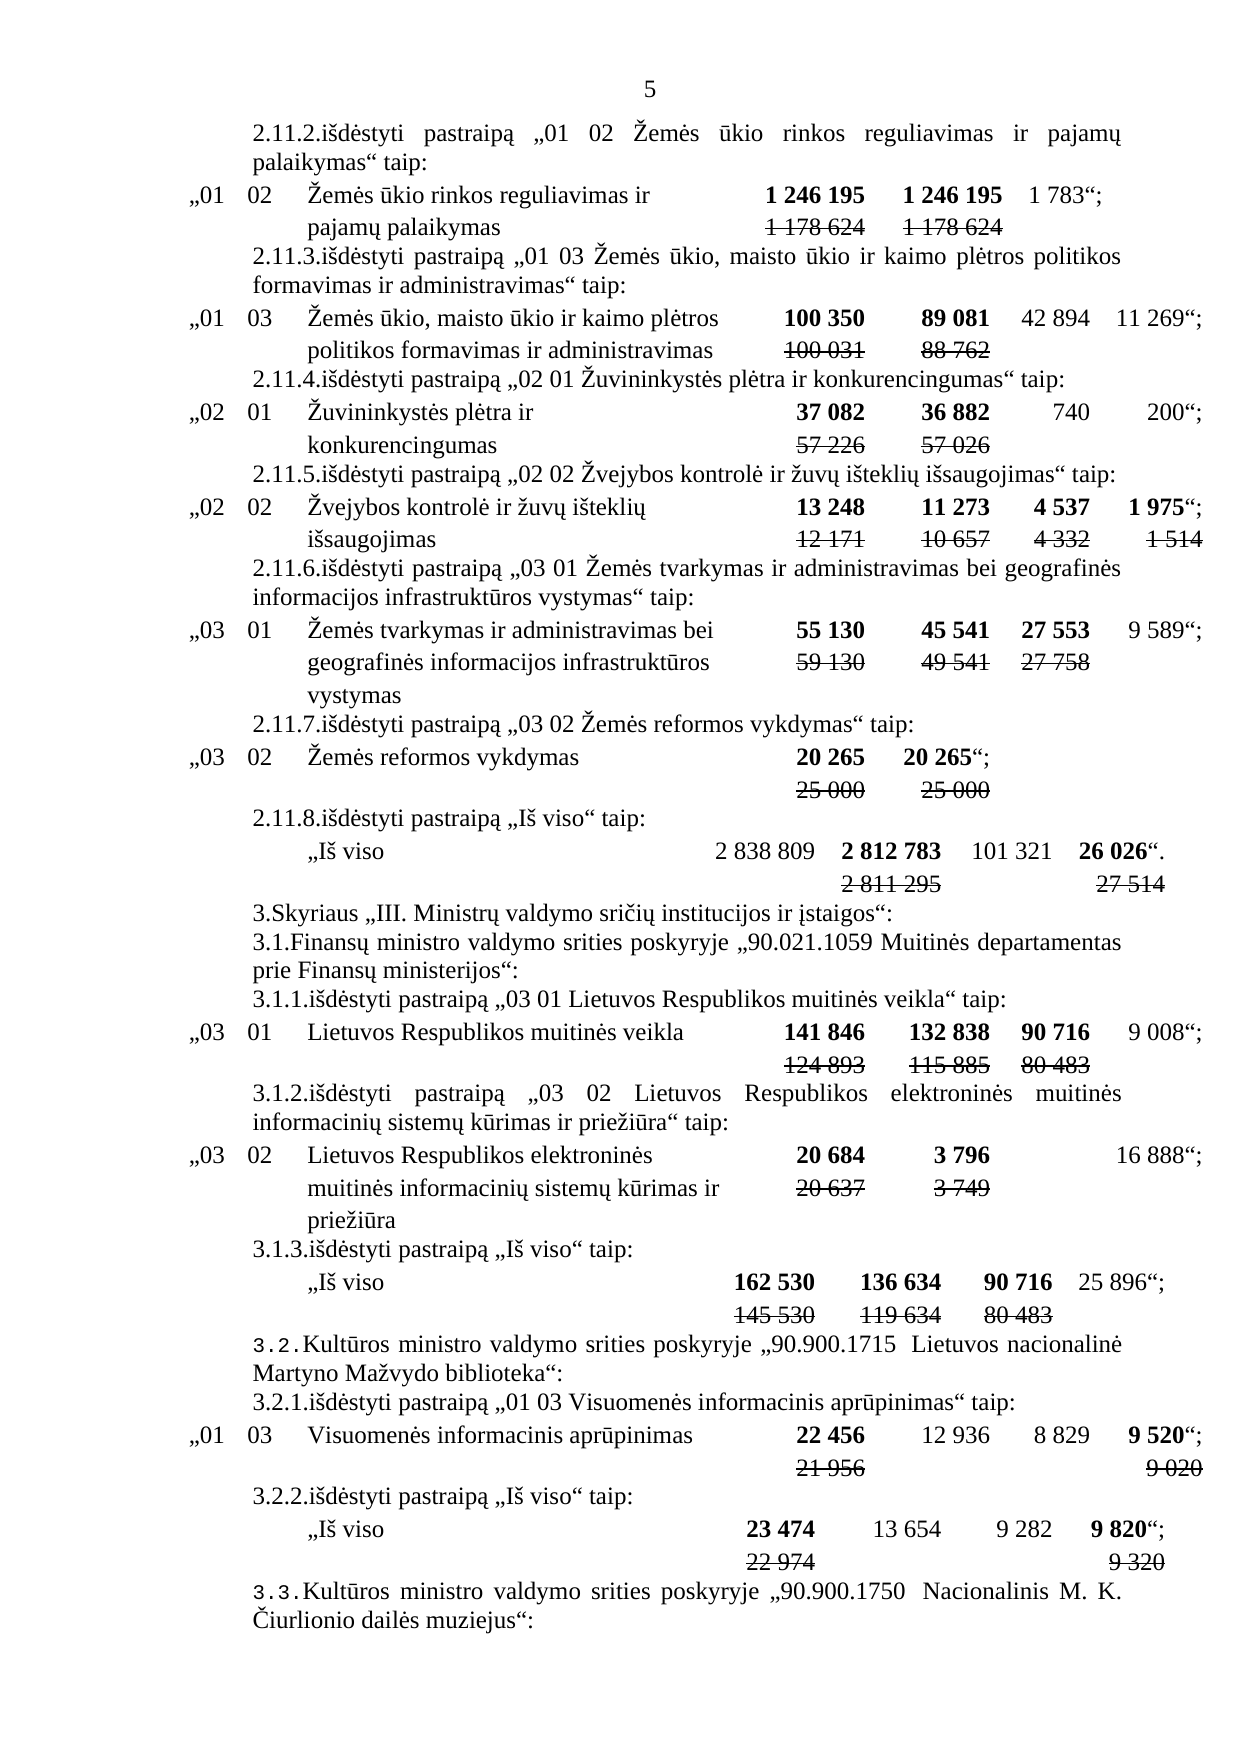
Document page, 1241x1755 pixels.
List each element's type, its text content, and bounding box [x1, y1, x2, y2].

table_header 4 537 [1001, 488, 1101, 520]
table_header 16 888“; [1101, 1136, 1213, 1169]
table_header 8 829 [1001, 1416, 1101, 1449]
table_cell [1101, 332, 1213, 364]
table_cell pajamų palaikymas [296, 209, 740, 241]
table_header „01 [177, 176, 236, 208]
table_cell [876, 676, 1001, 709]
table_header [177, 832, 236, 865]
table_header 89 081 [876, 299, 1001, 332]
table_header 90 716 [1001, 1013, 1101, 1046]
table_cell [236, 332, 296, 364]
table_cell 1 178 624 [740, 209, 876, 241]
table_header 25 896“; [1064, 1263, 1176, 1296]
table_cell [177, 520, 236, 553]
table_header 22 456 [740, 1416, 876, 1449]
table_header 90 716 [952, 1263, 1063, 1296]
table_cell [177, 1202, 236, 1234]
table_header [236, 832, 296, 865]
table_cell [236, 1296, 296, 1329]
table_cell 57 026 [876, 426, 1001, 459]
table_cell [177, 426, 236, 459]
table_cell [1001, 1169, 1101, 1202]
table_header 02 [236, 176, 296, 208]
table_header 141 846 [740, 1013, 876, 1046]
table_header 01 [236, 1013, 296, 1046]
table_cell [1101, 426, 1213, 459]
table_cell [177, 209, 236, 241]
table_header 01 [236, 611, 296, 643]
table_cell 21 956 [740, 1449, 876, 1481]
table_cell geografinės informacijos infrastruktūros [296, 644, 740, 676]
table_cell [236, 865, 296, 898]
table_cell [740, 1202, 876, 1234]
table_header 2 838 809 [689, 832, 826, 865]
list išdėstyti pastraipą „01 03 Žemės ūkio, maisto ūkio ir kaimo plėtros politikos formavimas ir administravimas“ taip: [177, 241, 1122, 299]
table_header Žemės ūkio rinkos reguliavimas ir [296, 176, 740, 208]
table_cell politikos formavimas ir administravimas [296, 332, 740, 364]
table_header „01 [177, 299, 236, 332]
table_header 1 975“; [1101, 488, 1213, 520]
table_cell 2 811 295 [826, 865, 952, 898]
table_header 20 265 [740, 738, 876, 771]
table_cell 20 637 [740, 1169, 876, 1202]
table_header 02 [236, 1136, 296, 1169]
list išdėstyti pastraipą „03 02 Žemės reformos vykdymas“ taip: [177, 709, 1122, 738]
table_header 02 [236, 738, 296, 771]
table_header 9 589“; [1101, 611, 1213, 643]
table_header „02 [177, 393, 236, 426]
table_cell [1101, 1202, 1213, 1234]
table_cell konkurencingumas [296, 426, 740, 459]
table_cell [1101, 1169, 1213, 1202]
table_cell [296, 1543, 688, 1576]
table_cell [177, 1296, 236, 1329]
table_header „Iš viso [296, 1263, 688, 1296]
table_header „03 [177, 1013, 236, 1046]
table_cell [296, 1296, 688, 1329]
table_cell 3 749 [876, 1169, 1001, 1202]
table_header 20 684 [740, 1136, 876, 1169]
table_cell [236, 644, 296, 676]
table_header 27 553 [1001, 611, 1101, 643]
table_cell [1114, 209, 1213, 241]
list išdėstyti pastraipą „01 02 Žemės ūkio rinkos reguliavimas ir pajamų palaikymas“ taip: [177, 118, 1122, 176]
table_header 26 026“. [1064, 832, 1176, 865]
table_header Žuvininkystės plėtra ir [296, 393, 740, 426]
table_cell [1001, 1449, 1101, 1481]
table_header 20 265“; [876, 738, 1001, 771]
table_cell [236, 1449, 296, 1481]
table_cell išsaugojimas [296, 520, 740, 553]
table_header „Iš viso [296, 832, 688, 865]
table_cell 9 020 [1101, 1449, 1213, 1481]
table_cell [296, 865, 688, 898]
table_header Žemės reformos vykdymas [296, 738, 740, 771]
list išdėstyti pastraipą „03 01 Lietuvos Respublikos muitinės veikla“ taip: [177, 984, 1122, 1013]
list išdėstyti pastraipą „01 03 Visuomenės informacinis aprūpinimas“ taip: [177, 1387, 1122, 1416]
table_cell 100 031 [740, 332, 876, 364]
table_header 2 812 783 [826, 832, 952, 865]
table_header 23 474 [689, 1510, 826, 1543]
table_cell [236, 1169, 296, 1202]
table_header [1001, 1136, 1101, 1169]
table_cell 115 885 [876, 1046, 1001, 1078]
table_header „02 [177, 488, 236, 520]
table_cell [876, 1449, 1001, 1481]
table_cell [1001, 426, 1101, 459]
list išdėstyti pastraipą „Iš viso“ taip: [177, 1481, 1122, 1510]
table_cell [296, 1046, 740, 1078]
table_cell [236, 1046, 296, 1078]
table_header 162 530 [689, 1263, 826, 1296]
table_cell [876, 1202, 1001, 1234]
table_cell [952, 865, 1063, 898]
table_cell 9 320 [1064, 1543, 1176, 1576]
table_cell [1101, 644, 1213, 676]
table_header [177, 1510, 236, 1543]
table_header Žvejybos kontrolė ir žuvų išteklių [296, 488, 740, 520]
table_header 55 130 [740, 611, 876, 643]
table_cell [177, 1046, 236, 1078]
table_cell 10 657 [876, 520, 1001, 553]
table_header Visuomenės informacinis aprūpinimas [296, 1416, 740, 1449]
table_cell [177, 1169, 236, 1202]
table_cell [177, 1449, 236, 1481]
table_header 9 520“; [1101, 1416, 1213, 1449]
table_header [1101, 738, 1213, 771]
table_cell 80 483 [952, 1296, 1063, 1329]
table_cell [236, 1202, 296, 1234]
table_cell 145 530 [689, 1296, 826, 1329]
table_header [177, 1263, 236, 1296]
table_header 740 [1001, 393, 1101, 426]
table_cell [1001, 1202, 1101, 1234]
table_header 200“; [1101, 393, 1213, 426]
table_cell 1 514 [1101, 520, 1213, 553]
table_header 12 936 [876, 1416, 1001, 1449]
table_header [1114, 176, 1213, 208]
list Kultūros ministro valdymo srities poskyryje „90.900.1715 Lietuvos nacionalinė Martyno Mažvydo biblioteka“: [177, 1329, 1122, 1387]
table_cell [1101, 771, 1213, 803]
table_header [236, 1510, 296, 1543]
table_cell 1 178 624 [876, 209, 1013, 241]
table_cell 4 332 [1001, 520, 1101, 553]
table_cell [1101, 1046, 1213, 1078]
table_header „03 [177, 1136, 236, 1169]
table_cell [177, 771, 236, 803]
table_header 1 246 195 [876, 176, 1013, 208]
table_cell [296, 1449, 740, 1481]
table_cell [1101, 676, 1213, 709]
table_cell [296, 771, 740, 803]
table_header [1001, 738, 1101, 771]
table_cell [177, 676, 236, 709]
table_cell 57 226 [740, 426, 876, 459]
table_cell vystymas [296, 676, 740, 709]
table_cell 27 758 [1001, 644, 1101, 676]
table_cell [1014, 209, 1113, 241]
table_cell [236, 520, 296, 553]
table_cell [826, 1543, 952, 1576]
list išdėstyti pastraipą „02 01 Žuvininkystės plėtra ir konkurencingumas“ taip: [177, 364, 1122, 393]
table_header 36 882 [876, 393, 1001, 426]
table_cell [236, 676, 296, 709]
table_cell 12 171 [740, 520, 876, 553]
table_header „03 [177, 611, 236, 643]
table_cell priežiūra [296, 1202, 740, 1234]
table_cell [1001, 771, 1101, 803]
table_cell [177, 332, 236, 364]
table_cell [952, 1543, 1063, 1576]
table_header 45 541 [876, 611, 1001, 643]
table_cell [1001, 332, 1101, 364]
table_cell 49 541 [876, 644, 1001, 676]
table_cell 25 000 [876, 771, 1001, 803]
table_cell [177, 644, 236, 676]
table_header [236, 1263, 296, 1296]
table_cell muitinės informacinių sistemų kūrimas ir [296, 1169, 740, 1202]
table_header 11 273 [876, 488, 1001, 520]
table_cell 124 893 [740, 1046, 876, 1078]
table_cell [236, 771, 296, 803]
table_cell [1001, 676, 1101, 709]
list Finansų ministro valdymo srities poskyryje „90.021.1059 Muitinės departamentas prie Finansų ministerijos“: [177, 927, 1122, 984]
table_header „03 [177, 738, 236, 771]
table_cell [236, 426, 296, 459]
table_cell [236, 209, 296, 241]
table_cell 88 762 [876, 332, 1001, 364]
table_header 01 [236, 393, 296, 426]
list Kultūros ministro valdymo srities poskyryje „90.900.1750 Nacionalinis M. K. Čiurlionio dailės muziejus“: [177, 1576, 1122, 1634]
table_header 101 321 [952, 832, 1063, 865]
table_cell 80 483 [1001, 1046, 1101, 1078]
table_cell [740, 676, 876, 709]
table_header 13 248 [740, 488, 876, 520]
table_cell [1064, 1296, 1176, 1329]
table_cell 22 974 [689, 1543, 826, 1576]
table_header 1 246 195 [740, 176, 876, 208]
table_header 136 634 [826, 1263, 952, 1296]
table_header 132 838 [876, 1013, 1001, 1046]
table_header 100 350 [740, 299, 876, 332]
table_header Lietuvos Respublikos muitinės veikla [296, 1013, 740, 1046]
table_header Lietuvos Respublikos elektroninės [296, 1136, 740, 1169]
table_header 37 082 [740, 393, 876, 426]
table_header 11 269“; [1101, 299, 1213, 332]
table_header Žemės ūkio, maisto ūkio ir kaimo plėtros [296, 299, 740, 332]
table_header 1 783“; [1014, 176, 1113, 208]
table_cell [236, 1543, 296, 1576]
table_header 9 820“; [1064, 1510, 1176, 1543]
list išdėstyti pastraipą „Iš viso“ taip: [177, 803, 1122, 832]
table_cell [177, 865, 236, 898]
list išdėstyti pastraipą „02 02 Žvejybos kontrolė ir žuvų išteklių išsaugojimas“ taip: [177, 459, 1122, 487]
table_header „01 [177, 1416, 236, 1449]
table_header 9 282 [952, 1510, 1063, 1543]
table_header 42 894 [1001, 299, 1101, 332]
table_header 3 796 [876, 1136, 1001, 1169]
table_cell 27 514 [1064, 865, 1176, 898]
table_cell 119 634 [826, 1296, 952, 1329]
table_cell 59 130 [740, 644, 876, 676]
table_cell [177, 1543, 236, 1576]
list Skyriaus „III. Ministrų valdymo sričių institucijos ir įstaigos“: [177, 898, 1122, 927]
table_header 03 [236, 299, 296, 332]
table_header 13 654 [826, 1510, 952, 1543]
list išdėstyti pastraipą „03 02 Lietuvos Respublikos elektroninės muitinės informacinių sistemų kūrimas ir priežiūra“ taip: [177, 1078, 1122, 1136]
table_header „Iš viso [296, 1510, 688, 1543]
table_header Žemės tvarkymas ir administravimas bei [296, 611, 740, 643]
table_header 9 008“; [1101, 1013, 1213, 1046]
list išdėstyti pastraipą „Iš viso“ taip: [177, 1234, 1122, 1263]
table_header 02 [236, 488, 296, 520]
table_cell [689, 865, 826, 898]
list išdėstyti pastraipą „03 01 Žemės tvarkymas ir administravimas bei geografinės informacijos infrastruktūros vystymas“ taip: [177, 553, 1122, 611]
table_cell 25 000 [740, 771, 876, 803]
table_header 03 [236, 1416, 296, 1449]
